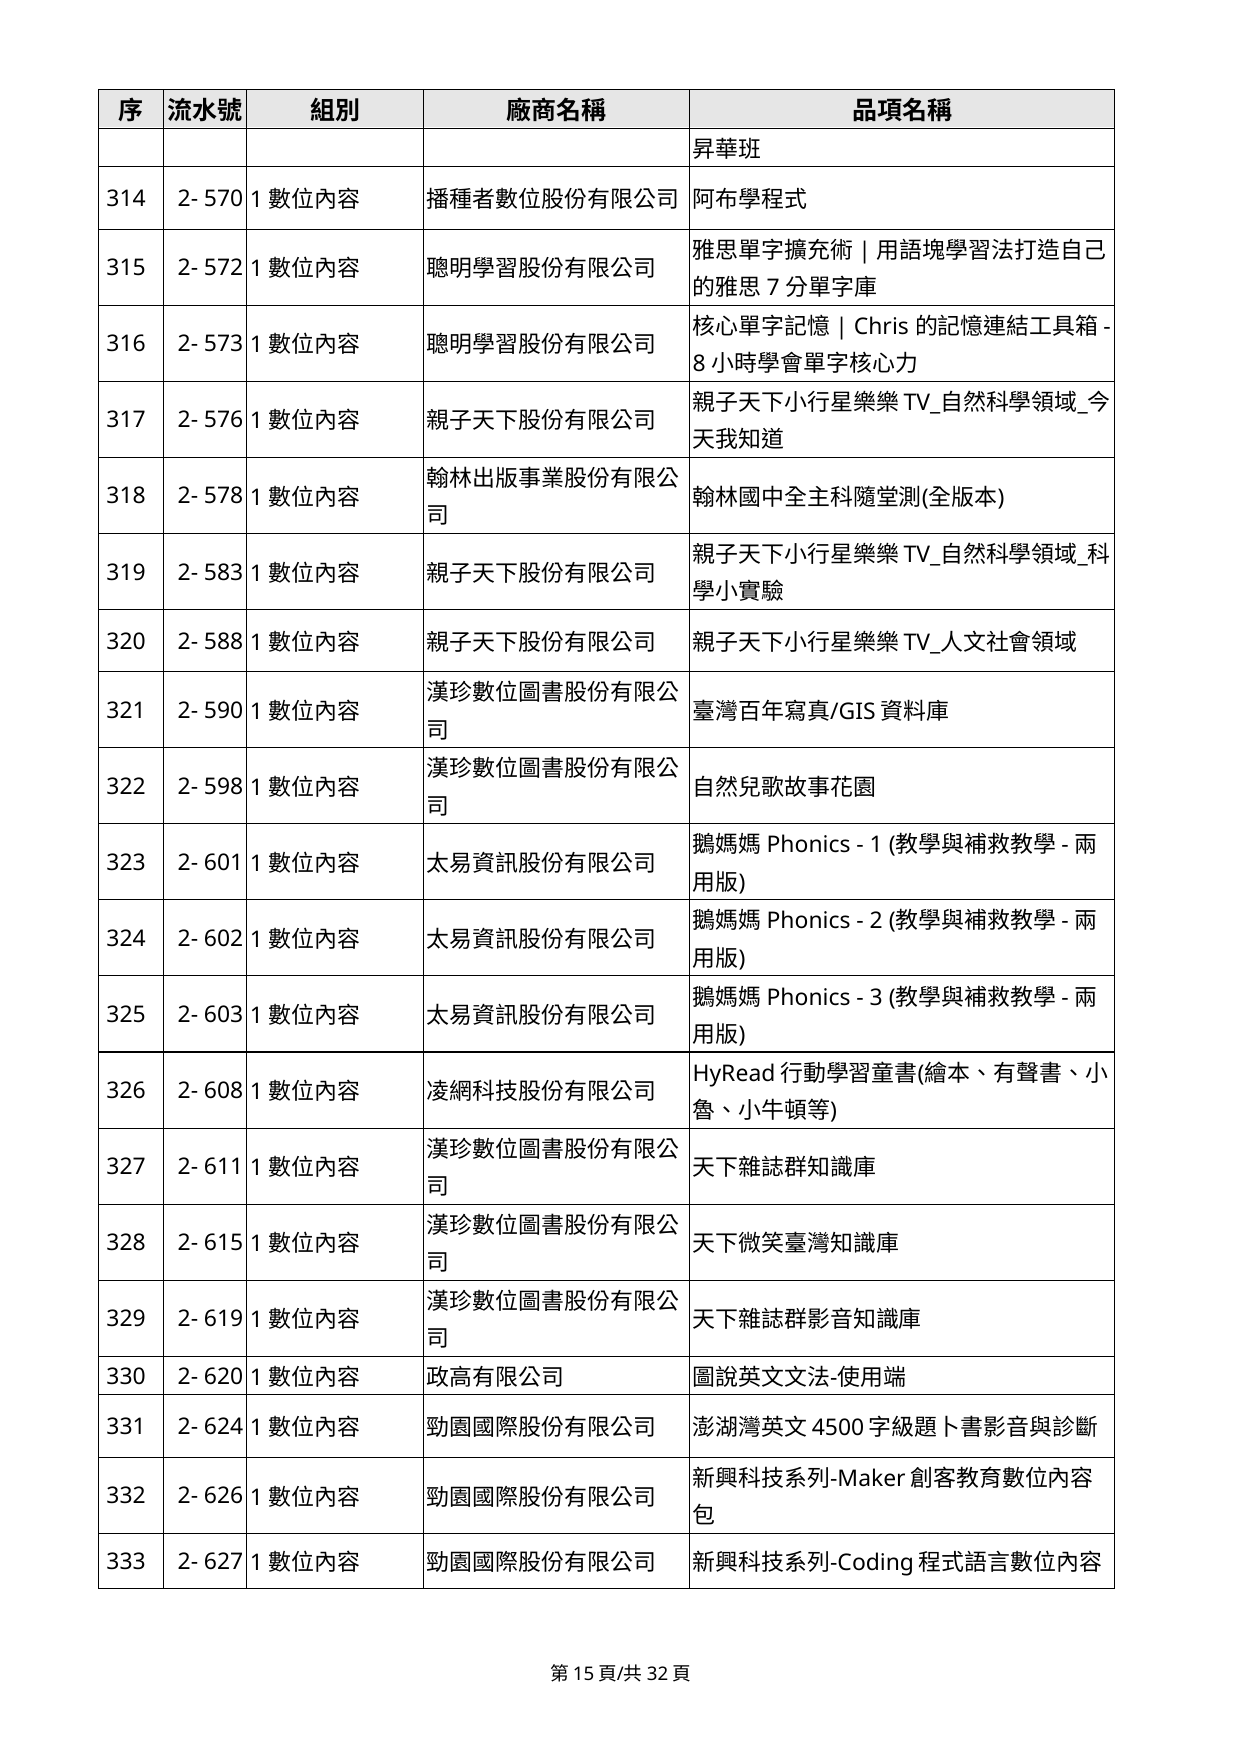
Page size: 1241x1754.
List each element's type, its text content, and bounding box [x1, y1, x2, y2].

table_cell 播種者數位股份有限公司 [424, 167, 689, 228]
table_cell 1 數位內容 [247, 824, 423, 899]
table_cell 鵝媽媽 Phonics - 3 (教學與補救教學 - 兩用版) [690, 976, 1114, 1051]
table_cell 阿布學程式 [690, 167, 1114, 228]
table_cell 1 數位內容 [247, 1053, 423, 1127]
table_cell 590 [201, 672, 246, 747]
table_cell 2- [164, 1534, 201, 1588]
table_cell 1 數位內容 [247, 1534, 423, 1588]
table_cell 鵝媽媽 Phonics - 2 (教學與補救教學 - 兩用版) [690, 900, 1114, 975]
table_cell 親子天下股份有限公司 [424, 534, 689, 609]
table_header 品項名稱 [690, 90, 1114, 127]
table_cell 1 數位內容 [247, 230, 423, 304]
table_cell 1 數位內容 [247, 1129, 423, 1203]
table_cell 2- [164, 976, 201, 1051]
table_cell 凌網科技股份有限公司 [424, 1053, 689, 1127]
table_cell 2- [164, 382, 201, 457]
table_cell 615 [201, 1205, 246, 1279]
table_cell 太易資訊股份有限公司 [424, 976, 689, 1051]
table_cell HyRead行動學習童書(繪本、有聲書、小魯、小牛頓等) [690, 1053, 1114, 1127]
table_cell 624 [201, 1395, 246, 1457]
table_cell [99, 1395, 163, 1457]
table_cell 聰明學習股份有限公司 [424, 306, 689, 381]
table_cell 1 數位內容 [247, 1458, 423, 1533]
table_cell 583 [201, 534, 246, 609]
table_cell 1 數位內容 [247, 534, 423, 609]
table_cell 2- [164, 824, 201, 899]
table_cell 天下微笑臺灣知識庫 [690, 1205, 1114, 1279]
table_cell [99, 748, 163, 823]
table_cell 核心單字記憶 | Chris 的記憶連結工具箱 - 8 小時學會單字核心力 [690, 306, 1114, 381]
table_cell [99, 1053, 163, 1127]
table_cell 新興科技系列-Maker創客教育數位內容包 [690, 1458, 1114, 1533]
table_cell 太易資訊股份有限公司 [424, 824, 689, 899]
table_cell 2- [164, 1053, 201, 1127]
table_cell 1 數位內容 [247, 458, 423, 533]
table_cell 2- [164, 1395, 201, 1457]
table_cell 聰明學習股份有限公司 [424, 230, 689, 304]
table_cell 親子天下股份有限公司 [424, 610, 689, 671]
table_cell 601 [201, 824, 246, 899]
table_cell 1 數位內容 [247, 1205, 423, 1279]
table_cell 1 數位內容 [247, 976, 423, 1051]
table_cell 620 [201, 1357, 246, 1394]
table_cell 2- [164, 230, 201, 304]
table_cell 1 數位內容 [247, 900, 423, 975]
table_cell 1 數位內容 [247, 748, 423, 823]
table_cell 570 [201, 167, 246, 228]
table_cell 勁園國際股份有限公司 [424, 1534, 689, 1588]
table_cell 政高有限公司 [424, 1357, 689, 1394]
table_cell 2- [164, 306, 201, 381]
table_cell 2- [164, 672, 201, 747]
table_cell 2- [164, 748, 201, 823]
table_cell 漢珍數位圖書股份有限公司 [424, 672, 689, 747]
table_header 流水號 [164, 90, 246, 127]
table_cell 2- [164, 1205, 201, 1279]
table_cell 漢珍數位圖書股份有限公司 [424, 1205, 689, 1279]
table_cell 2- [164, 900, 201, 975]
table_cell 自然兒歌故事花園 [690, 748, 1114, 823]
table_cell 親子天下股份有限公司 [424, 382, 689, 457]
table_cell 1 數位內容 [247, 672, 423, 747]
table_cell 親子天下小行星樂樂TV_自然科學領域_科學小實驗 [690, 534, 1114, 609]
table_cell 雅思單字擴充術 | 用語塊學習法打造自己的雅思 7 分單字庫 [690, 230, 1114, 304]
table_cell [99, 306, 163, 381]
table_cell 天下雜誌群知識庫 [690, 1129, 1114, 1203]
table_cell 天下雜誌群影音知識庫 [690, 1281, 1114, 1356]
table_cell 1 數位內容 [247, 610, 423, 671]
table_cell 漢珍數位圖書股份有限公司 [424, 1129, 689, 1203]
table_cell [99, 1458, 163, 1533]
table_cell 1 數位內容 [247, 1357, 423, 1394]
table_cell 619 [201, 1281, 246, 1356]
table_cell 603 [201, 976, 246, 1051]
table_cell 澎湖灣英文4500字級題卜書影音與診斷 [690, 1395, 1114, 1457]
table_cell 漢珍數位圖書股份有限公司 [424, 1281, 689, 1356]
table_cell 新興科技系列-Coding程式語言數位內容 [690, 1534, 1114, 1588]
table_cell [201, 129, 246, 166]
table_cell 626 [201, 1458, 246, 1533]
table_cell 1 數位內容 [247, 306, 423, 381]
table_header 序 [99, 90, 163, 127]
table_cell [99, 382, 163, 457]
table_cell 578 [201, 458, 246, 533]
table_cell [99, 1534, 163, 1588]
table_cell 576 [201, 382, 246, 457]
table_cell 573 [201, 306, 246, 381]
table_cell [247, 129, 423, 166]
table_cell 627 [201, 1534, 246, 1588]
table_cell 588 [201, 610, 246, 671]
table_cell 臺灣百年寫真/GIS資料庫 [690, 672, 1114, 747]
table_header 廠商名稱 [424, 90, 689, 127]
table_cell 漢珍數位圖書股份有限公司 [424, 748, 689, 823]
table_cell 2- [164, 458, 201, 533]
table_cell [424, 129, 689, 166]
table_cell 598 [201, 748, 246, 823]
table_cell [99, 458, 163, 533]
table_cell 親子天下小行星樂樂TV_自然科學領域_今天我知道 [690, 382, 1114, 457]
table_cell 1 數位內容 [247, 1395, 423, 1457]
table_cell [99, 1205, 163, 1279]
table_cell [99, 824, 163, 899]
table_cell 2- [164, 1281, 201, 1356]
table_cell [99, 610, 163, 671]
table_cell 翰林出版事業股份有限公司 [424, 458, 689, 533]
table_cell 572 [201, 230, 246, 304]
table_cell 1 數位內容 [247, 1281, 423, 1356]
table_header 組別 [247, 90, 423, 127]
table_cell 2- [164, 534, 201, 609]
table_cell [99, 167, 163, 228]
table_cell 1 數位內容 [247, 382, 423, 457]
table_cell [99, 1129, 163, 1203]
table_cell 親子天下小行星樂樂TV_人文社會領域 [690, 610, 1114, 671]
table_cell [99, 129, 163, 166]
table_cell 2- [164, 1458, 201, 1533]
table_cell 608 [201, 1053, 246, 1127]
table_cell 2- [164, 610, 201, 671]
table_cell 鵝媽媽 Phonics - 1 (教學與補救教學 - 兩用版) [690, 824, 1114, 899]
table_cell 2- [164, 167, 201, 228]
table_cell 611 [201, 1129, 246, 1203]
table_cell [99, 534, 163, 609]
table_cell [164, 129, 201, 166]
table_cell [99, 230, 163, 304]
table_cell 勁園國際股份有限公司 [424, 1458, 689, 1533]
table_cell [99, 976, 163, 1051]
table_cell [99, 672, 163, 747]
table_cell 2- [164, 1129, 201, 1203]
table_cell 2- [164, 1357, 201, 1394]
table_cell 勁園國際股份有限公司 [424, 1395, 689, 1457]
table_cell 翰林國中全主科隨堂測(全版本) [690, 458, 1114, 533]
table_cell 昇華班 [690, 129, 1114, 166]
table_cell [99, 1281, 163, 1356]
table_cell 602 [201, 900, 246, 975]
table_cell [99, 1357, 163, 1394]
table_cell 圖說英文文法-使用端 [690, 1357, 1114, 1394]
table_cell [99, 900, 163, 975]
table_cell 太易資訊股份有限公司 [424, 900, 689, 975]
table_cell 1 數位內容 [247, 167, 423, 228]
